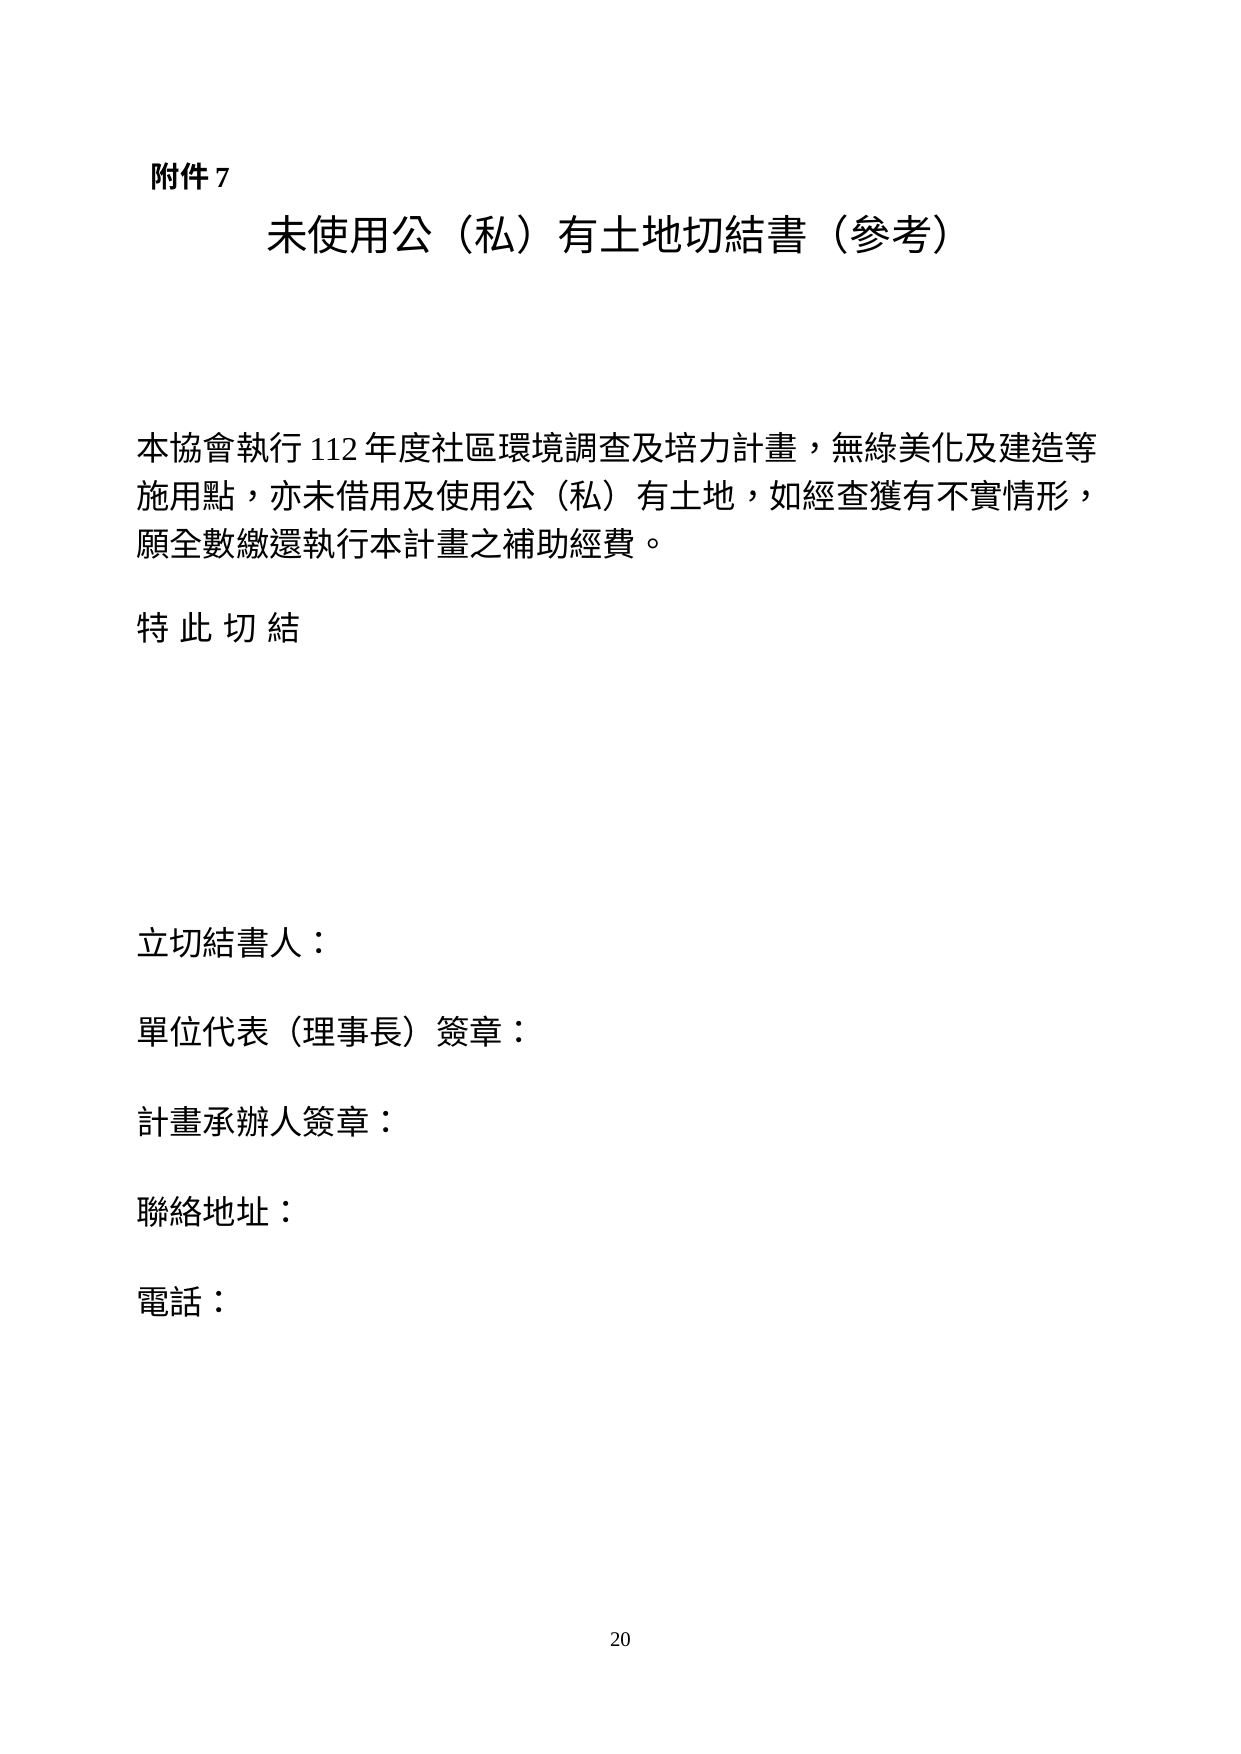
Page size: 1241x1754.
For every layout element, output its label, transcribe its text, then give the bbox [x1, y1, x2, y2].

text 電話： [136, 1276, 1104, 1324]
text 未使用公（私）有土地切結書（參考） [136, 202, 1104, 263]
text 特此切結 [136, 602, 1104, 650]
text 計畫承辦人簽章： [136, 1096, 1104, 1144]
text 單位代表（理事長）簽章： [136, 1006, 1104, 1054]
text 立切結書人： [136, 916, 1104, 964]
text 附件7 [151, 154, 1104, 196]
text 本協會執行112年度社區環境調查及培力計畫，無綠美化及建造等施用點，亦未借用及使用公（私）有土地，如經查獲有不實情形，願全數繳還執行本計畫之補助經費。 [136, 422, 1104, 566]
text 聯絡地址： [136, 1186, 1104, 1234]
